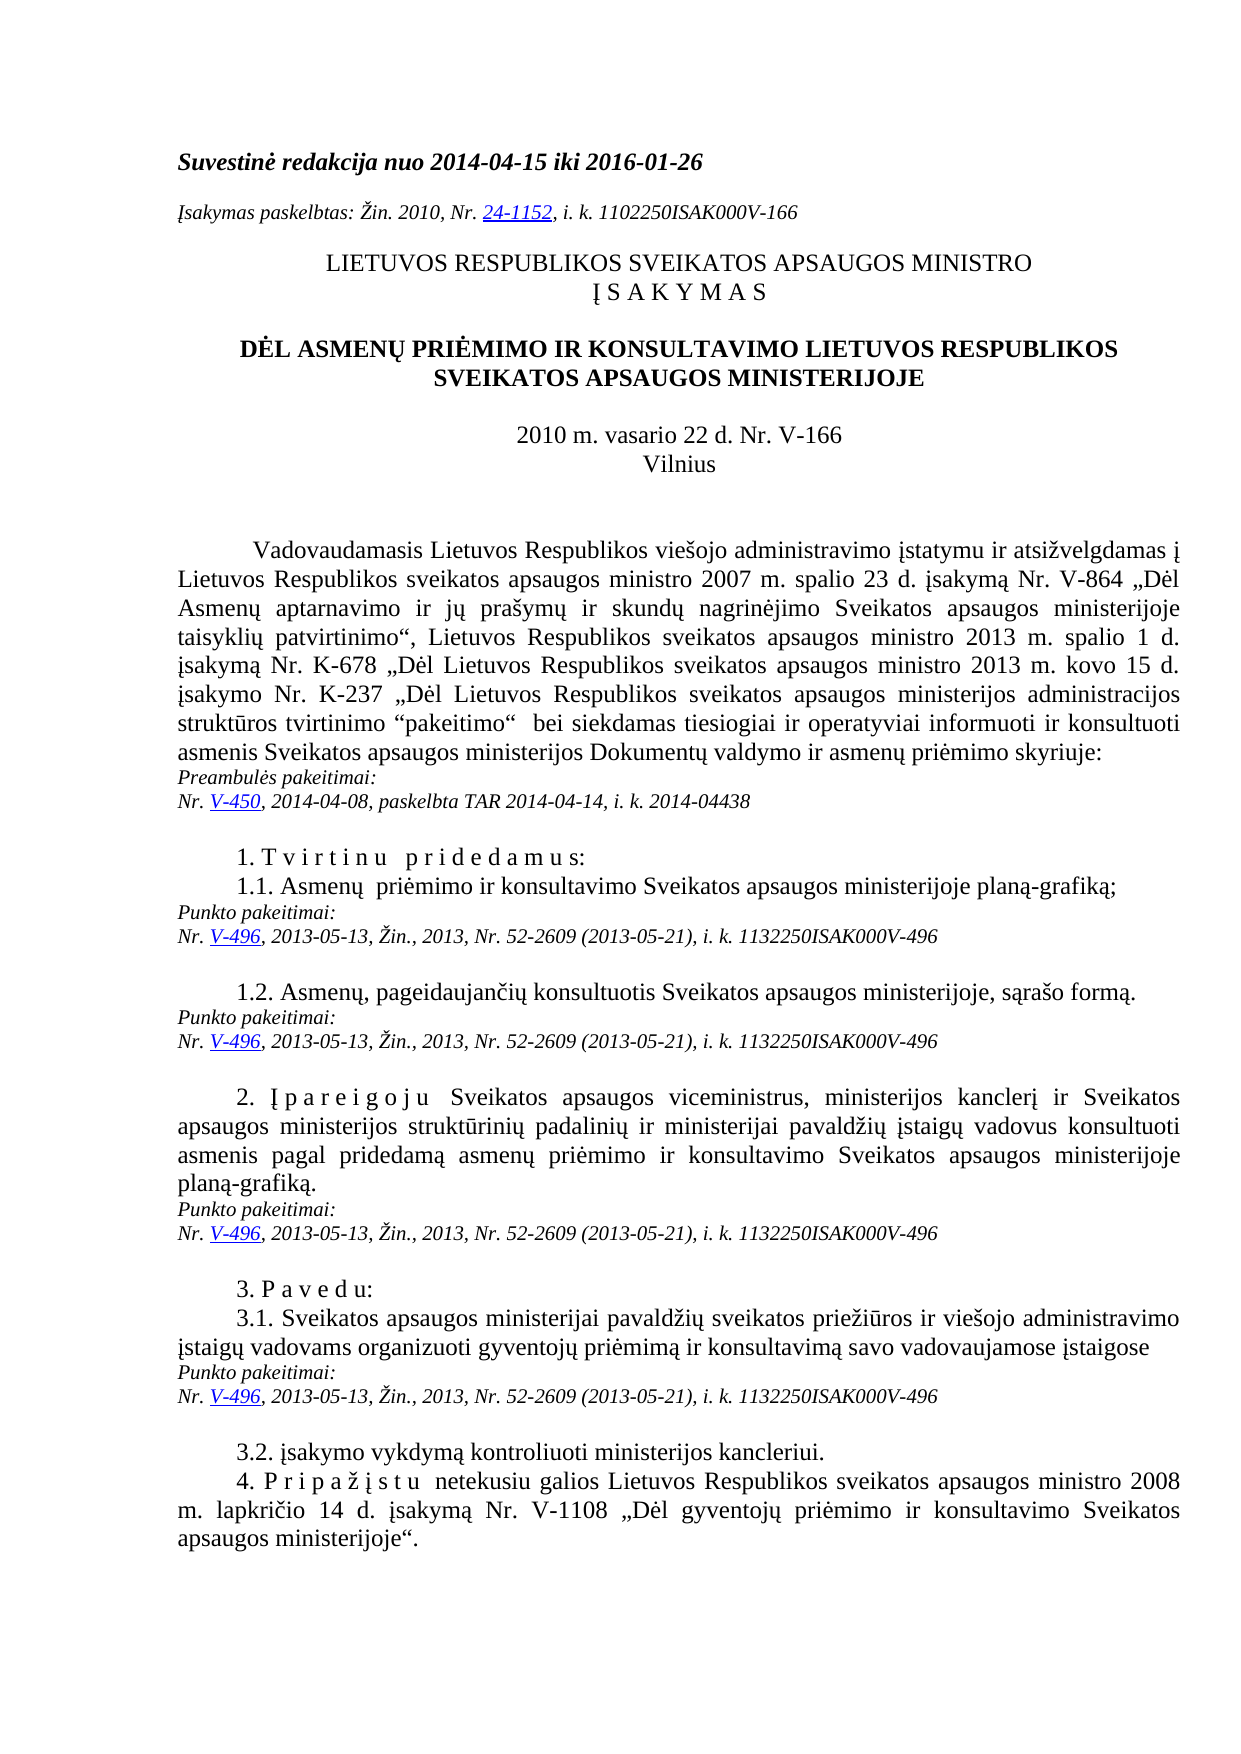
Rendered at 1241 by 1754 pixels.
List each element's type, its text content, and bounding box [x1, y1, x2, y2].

text Nr. V-496, 2013-05-13, Žin., 2013, Nr. 52-2609 (2013-05-21), i. k. 1132250ISAK000V-496 [177, 924, 1181, 948]
text 2. Įpareigoju Sveikatos apsaugos viceministrus, ministerijos kanclerį ir Sveikatos apsaugos ministerijos struktūrinių padalinių ir ministerijai pavaldžių įstaigų vadovus konsultuoti asmenis pagal pridedamą asmenų priėmimo ir konsultavimo Sveikatos apsaugos ministerijoje planą-grafiką. [177, 1082, 1181, 1197]
text DĖL ASMENŲ PRIĖMIMO IR KONSULTAVIMO LIETUVOS RESPUBLIKOS SVEIKATOS APSAUGOS MINISTERIJOJE [177, 334, 1181, 392]
text Įsakymas paskelbtas: Žin. 2010, Nr. 24-1152, i. k. 1102250ISAK000V-166 [177, 200, 1181, 224]
text Vadovaudamasis Lietuvos Respublikos viešojo administravimo įstatymu ir atsižvelgdamas į Lietuvos Respublikos sveikatos apsaugos ministro 2007 m. spalio 23 d. įsakymą Nr. V-864 „Dėl Asmenų aptarnavimo ir jų prašymų ir skundų nagrinėjimo Sveikatos apsaugos ministerijoje taisyklių patvirtinimo“, Lietuvos Respublikos sveikatos apsaugos ministro 2013 m. spalio 1 d. įsakymą Nr. K-678 „Dėl Lietuvos Respublikos sveikatos apsaugos ministro 2013 m. kovo 15 d. įsakymo Nr. K-237 „Dėl Lietuvos Respublikos sveikatos apsaugos ministerijos administracijos struktūros tvirtinimo “pakeitimo“ bei siekdamas tiesiogiai ir operatyviai informuoti ir konsultuoti asmenis Sveikatos apsaugos ministerijos Dokumentų valdymo ir asmenų priėmimo skyriuje: [177, 535, 1181, 765]
text 2010 m. vasario 22 d. Nr. V-166 [177, 420, 1181, 449]
text LIETUVOS RESPUBLIKOS SVEIKATOS APSAUGOS MINISTRO [177, 248, 1181, 277]
text Vilnius [177, 449, 1181, 478]
text Preambulės pakeitimai: [177, 765, 1181, 789]
text 4. Pripažįstu netekusiu galios Lietuvos Respublikos sveikatos apsaugos ministro 2008 m. lapkričio 14 d. įsakymą Nr. V-1108 „Dėl gyventojų priėmimo ir konsultavimo Sveikatos apsaugos ministerijoje“. [177, 1466, 1181, 1552]
text Nr. V-496, 2013-05-13, Žin., 2013, Nr. 52-2609 (2013-05-21), i. k. 1132250ISAK000V-496 [177, 1221, 1181, 1245]
text Punkto pakeitimai: [177, 1197, 1181, 1221]
text 1. Tvirtinu pridedamus: [177, 842, 1181, 871]
text Nr. V-450, 2014-04-08, paskelbta TAR 2014-04-14, i. k. 2014-04438 [177, 789, 1181, 813]
text Suvestinė redakcija nuo 2014-04-15 iki 2016-01-26 [177, 147, 1181, 176]
text Nr. V-496, 2013-05-13, Žin., 2013, Nr. 52-2609 (2013-05-21), i. k. 1132250ISAK000V-496 [177, 1029, 1181, 1053]
text 3. Pavedu: [177, 1274, 1181, 1303]
text Nr. V-496, 2013-05-13, Žin., 2013, Nr. 52-2609 (2013-05-21), i. k. 1132250ISAK000V-496 [177, 1384, 1181, 1408]
text 1.2. Asmenų, pageidaujančių konsultuotis Sveikatos apsaugos ministerijoje, sąrašo formą. [177, 977, 1181, 1005]
text ĮSAKYMAS [177, 277, 1181, 305]
text 1.1. Asmenų priėmimo ir konsultavimo Sveikatos apsaugos ministerijoje planą-grafiką; [177, 871, 1181, 900]
text Punkto pakeitimai: [177, 1360, 1181, 1384]
text 3.1. Sveikatos apsaugos ministerijai pavaldžių sveikatos priežiūros ir viešojo administravimo įstaigų vadovams organizuoti gyventojų priėmimą ir konsultavimą savo vadovaujamose įstaigose [177, 1303, 1181, 1360]
text Punkto pakeitimai: [177, 900, 1181, 924]
text Punkto pakeitimai: [177, 1005, 1181, 1029]
text 3.2. įsakymo vykdymą kontroliuoti ministerijos kancleriui. [177, 1437, 1181, 1466]
